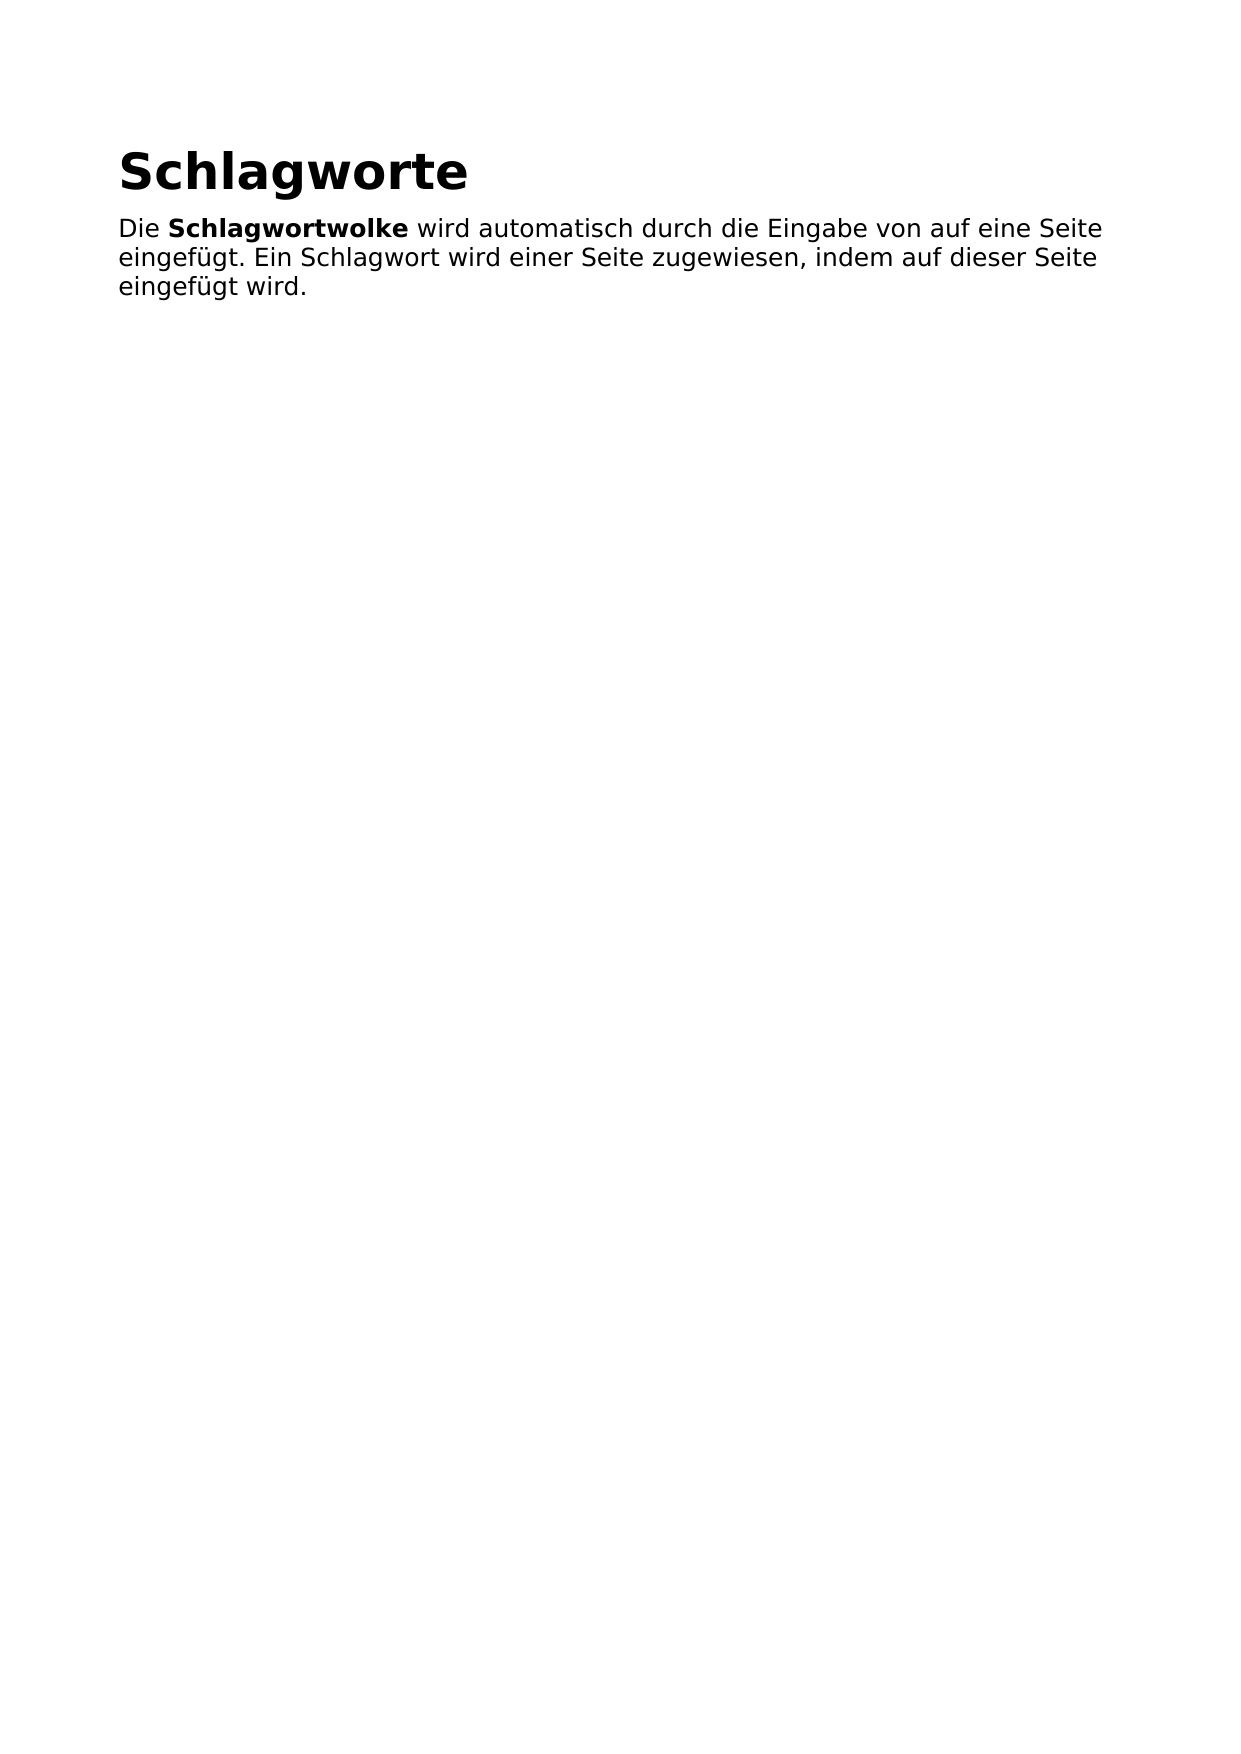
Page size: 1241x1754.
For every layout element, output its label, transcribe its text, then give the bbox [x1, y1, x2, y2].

subtitle Schlagworte [118, 143, 1122, 201]
text Die Schlagwortwolke wird automatisch durch die Eingabe von auf eine Seite eingefügt. Ein Schlagwort wird einer Seite zugewiesen, indem auf dieser Seite eingefügt wird. [118, 214, 1122, 301]
